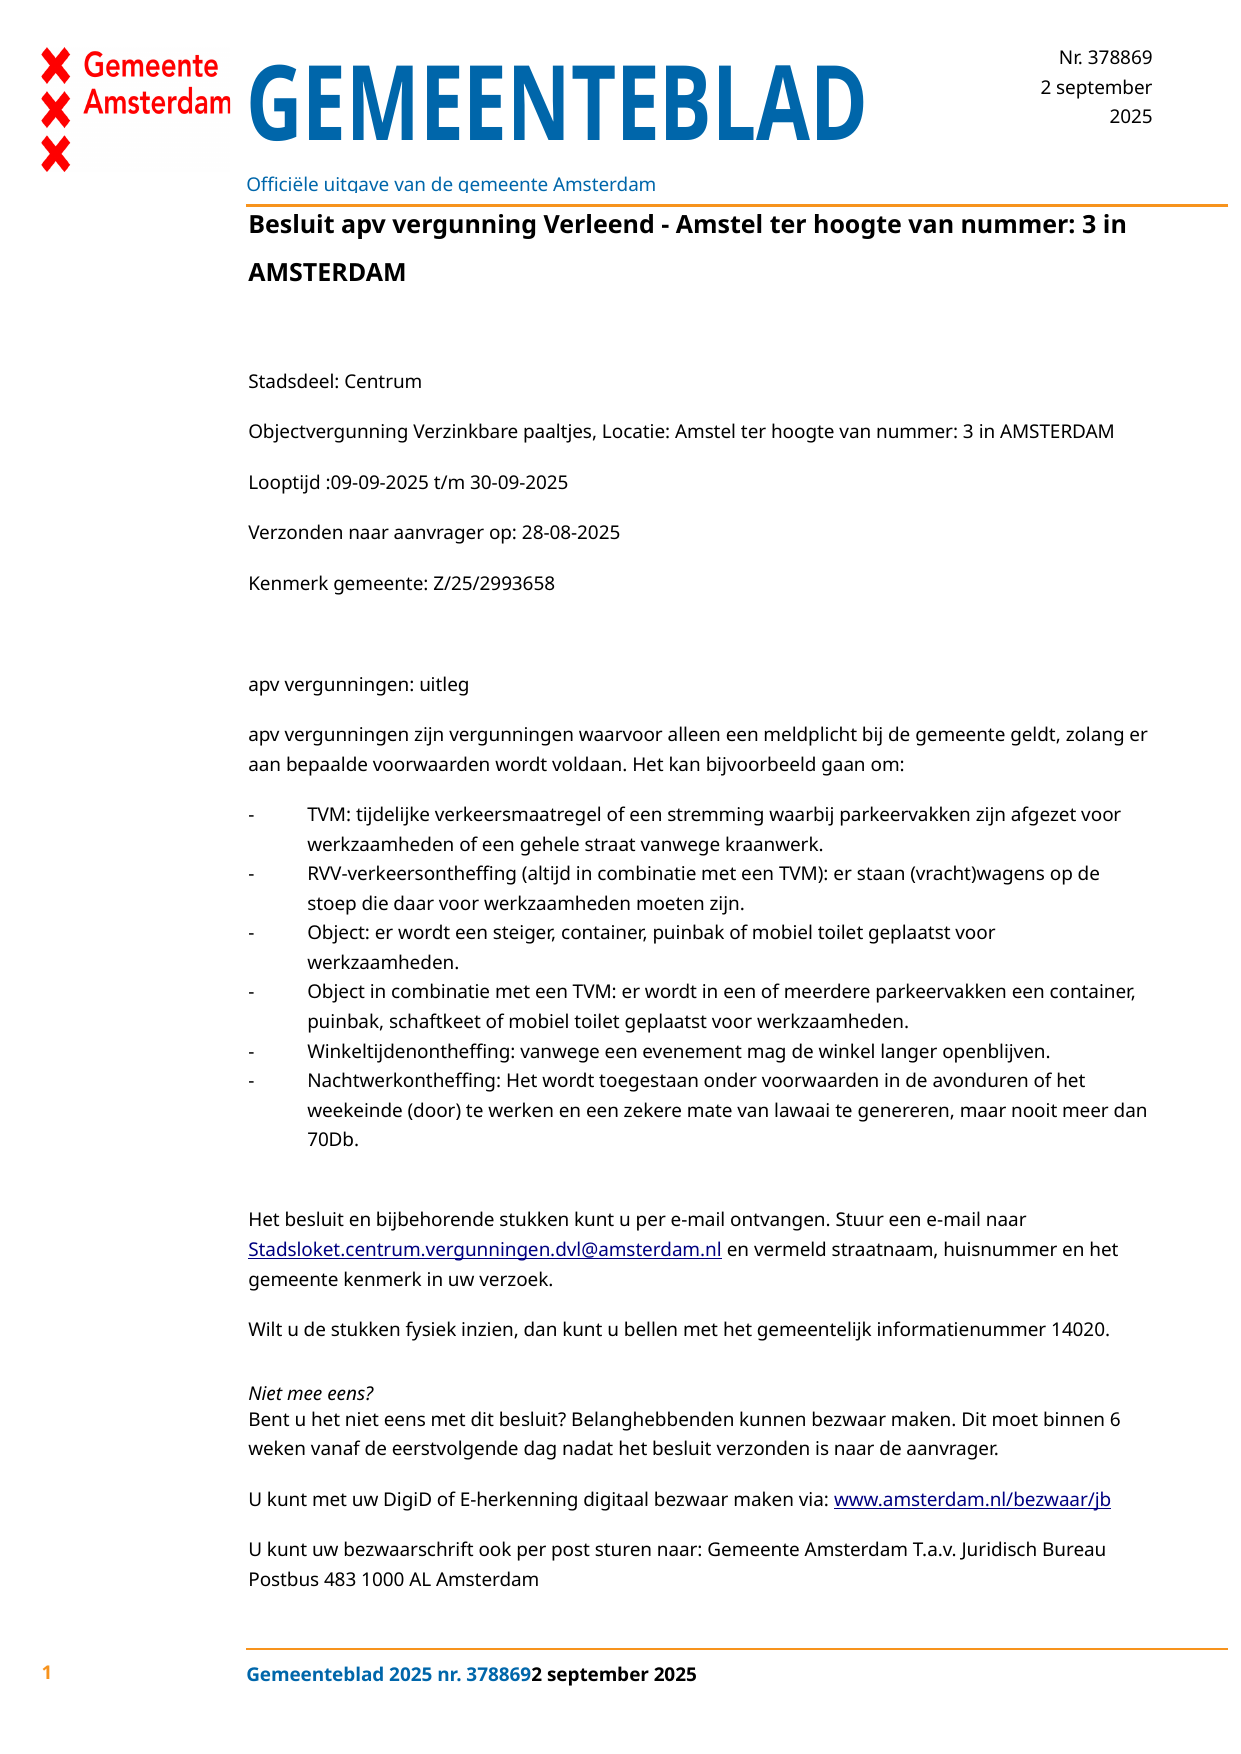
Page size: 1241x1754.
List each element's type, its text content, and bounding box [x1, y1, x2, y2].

text Stadsdeel: Centrum [248, 368, 1152, 394]
list Object: er wordt een steiger, container, puinbak of mobiel toilet geplaatst voor werkzaamheden. [248, 919, 1152, 975]
list Winkeltijdenontheffing: vanwege een evenement mag de winkel langer openblijven. [248, 1038, 1152, 1064]
text Verzonden naar aanvrager op: 28-08-2025 [248, 519, 1152, 545]
text Besluit apv vergunning Verleend - Amstel ter hoogte van nummer: 3 in AMSTERDAM [248, 207, 1152, 288]
list RVV-verkeersontheffing (altijd in combinatie met een TVM): er staan (vracht)wagens op de stoep die daar voor werkzaamheden moeten zijn. [248, 860, 1152, 916]
text apv vergunningen zijn vergunningen waarvoor alleen een meldplicht bij de gemeente geldt, zolang er aan bepaalde voorwaarden wordt voldaan. Het kan bijvoorbeeld gaan om: [248, 721, 1152, 777]
picture [41, 47, 231, 172]
text Het besluit en bijbehorende stukken kunt u per e-mail ontvangen. Stuur een e-mail naar Stadsloket.centrum.vergunningen.dvl@amsterdam.nl en vermeld straatnaam, huisnummer en het gemeente kenmerk in uw verzoek. [248, 1207, 1152, 1292]
text Kenmerk gemeente: Z/25/2993658 [248, 570, 1152, 596]
text apv vergunningen: uitleg [248, 671, 1152, 697]
text Looptijd :09-09-2025 t/m 30-09-2025 [248, 469, 1152, 495]
text Objectvergunning Verzinkbare paaltjes, Locatie: Amstel ter hoogte van nummer: 3 in AMSTERDAM [248, 419, 1152, 444]
text Wilt u de stukken fysiek inzien, dan kunt u bellen met het gemeentelijk informatienummer 14020. [248, 1316, 1152, 1342]
text U kunt met uw DigiD of E-herkenning digitaal bezwaar maken via: www.amsterdam.nl/bezwaar/jb [248, 1486, 1152, 1512]
text Niet mee eens? [248, 1380, 1152, 1406]
list TVM: tijdelijke verkeersmaatregel of een stremming waarbij parkeervakken zijn afgezet voor werkzaamheden of een gehele straat vanwege kraanwerk. [248, 801, 1152, 857]
list Object in combinatie met een TVM: er wordt in een of meerdere parkeervakken een container, puinbak, schaftkeet of mobiel toilet geplaatst voor werkzaamheden. [248, 979, 1152, 1034]
text U kunt uw bezwaarschrift ook per post sturen naar: Gemeente Amsterdam T.a.v. Juridisch Bureau Postbus 483 1000 AL Amsterdam [248, 1536, 1152, 1592]
text Bent u het niet eens met dit besluit? Belanghebbenden kunnen bezwaar maken. Dit moet binnen 6 weken vanaf de eerstvolgende dag nadat het besluit verzonden is naar de aanvrager. [248, 1406, 1152, 1461]
list Nachtwerkontheffing: Het wordt toegestaan onder voorwaarden in de avonduren of het weekeinde (door) te werken en een zekere mate van lawaai te genereren, maar nooit meer dan 70Db. [248, 1067, 1152, 1152]
